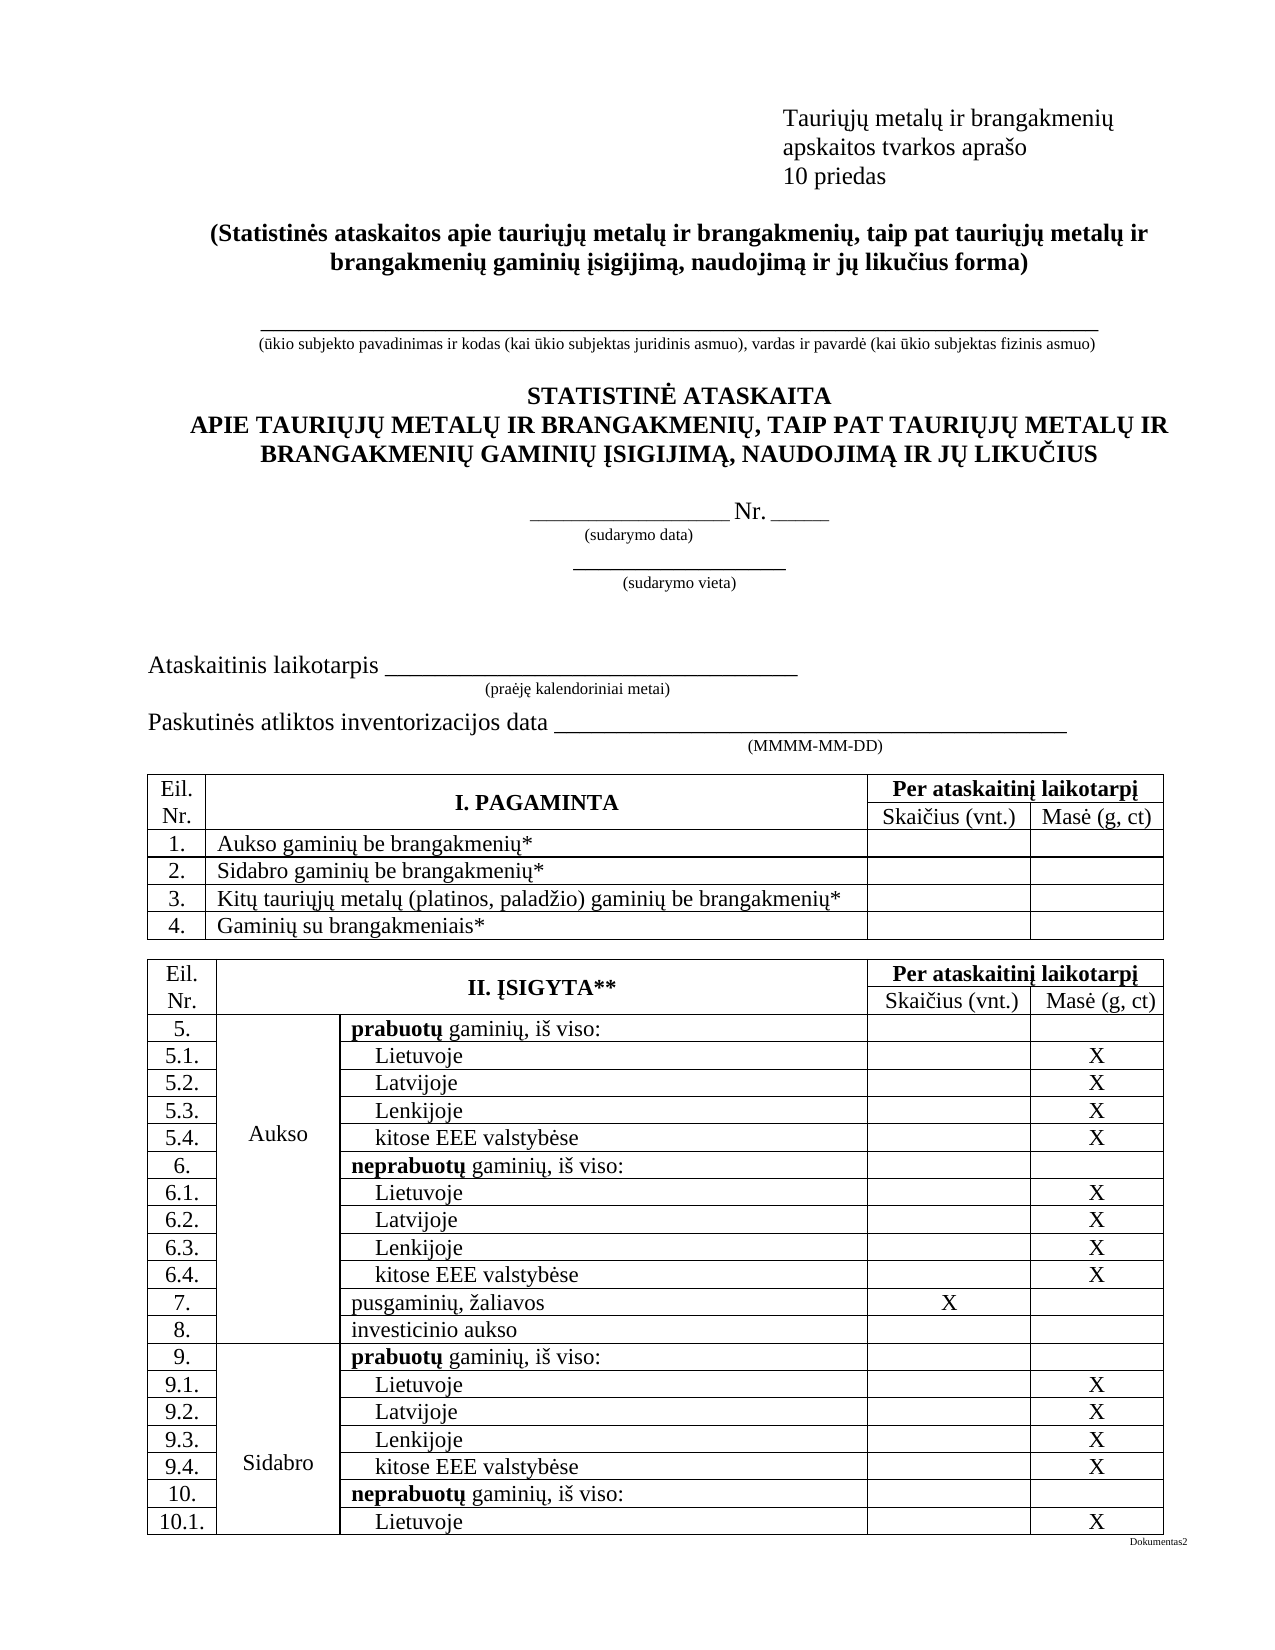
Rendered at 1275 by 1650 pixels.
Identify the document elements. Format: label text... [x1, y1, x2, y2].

table_cell 6.3. [148, 1234, 216, 1260]
table_cell [868, 1371, 1030, 1397]
text 10 priedas [418, 161, 1211, 190]
table_cell [1031, 830, 1163, 856]
table_cell [868, 1261, 1030, 1288]
table_cell [868, 858, 1030, 884]
table_cell prabuotų gaminių, iš viso: [341, 1015, 867, 1041]
table_cell pusgaminių, žaliavos [341, 1289, 867, 1315]
table_cell [868, 1097, 1030, 1123]
text Tauriųjų metalų ir brangakmenių [418, 103, 1211, 132]
text (sudarymo data) [553, 525, 1211, 544]
table_header I. PAGAMINTA [206, 775, 867, 829]
table_cell X [1031, 1371, 1163, 1397]
table_cell 6.2. [148, 1206, 216, 1233]
table_cell Masė (g, ct) [1031, 987, 1163, 1014]
table_cell 9.1. [148, 1371, 216, 1397]
text (sudarymo vieta) [148, 573, 1211, 592]
table_cell 1. [148, 830, 205, 856]
table_cell investicinio aukso [341, 1316, 867, 1342]
table_cell 5.4. [148, 1124, 216, 1151]
table_cell X [1031, 1070, 1163, 1096]
table_cell 5. [148, 1015, 216, 1041]
table_cell X [1031, 1206, 1163, 1233]
table_cell [1031, 1344, 1163, 1370]
table_cell [868, 1398, 1030, 1424]
table_cell [868, 1152, 1030, 1178]
table_cell Lietuvoje [341, 1508, 867, 1534]
table_cell Sidabro gaminių be brangakmenių* [206, 858, 867, 884]
text APIE TAURIŲJŲ METALŲ IR BRANGAKMENIŲ, TAIP PAT TAURIŲJŲ METALŲ IR BRANGAKMENIŲ GAMINIŲ ĮSIGIJIMĄ, NAUDOJIMĄ IR JŲ LIKUČIUS [148, 410, 1211, 468]
table_cell 6.4. [148, 1261, 216, 1288]
table_cell [1031, 1289, 1163, 1315]
table_cell X [868, 1289, 1030, 1315]
table_cell 2. [148, 858, 205, 884]
text (ūkio subjekto pavadinimas ir kodas (kai ūkio subjektas juridinis asmuo), vardas ir pavardė (kai ūkio subjektas fizinis asmuo) [148, 333, 1211, 353]
table_cell neprabuotų gaminių, iš viso: [341, 1152, 867, 1178]
table_cell [868, 1042, 1030, 1068]
table_cell [868, 1480, 1030, 1507]
table_cell [1031, 885, 1163, 911]
table_header Per ataskaitinį laikotarpį [868, 775, 1163, 802]
table_cell Lenkijoje [341, 1097, 867, 1123]
table_cell 9.3. [148, 1426, 216, 1452]
text STATISTINĖ ATASKAITA [148, 381, 1211, 410]
table_cell Lietuvoje [341, 1179, 867, 1205]
table_cell X [1031, 1179, 1163, 1205]
text Paskutinės atliktos inventorizacijos data _________________________________________ [148, 707, 1211, 736]
table_cell Aukso [217, 1015, 339, 1342]
text apskaitos tvarkos aprašo [418, 132, 1211, 161]
text (MMMM-MM-DD) [673, 736, 1211, 755]
table_cell 4. [148, 912, 205, 939]
table_cell 6. [148, 1152, 216, 1178]
table_cell [868, 1124, 1030, 1151]
table_cell 10.1. [148, 1508, 216, 1534]
table_cell [868, 1179, 1030, 1205]
table_cell 9.2. [148, 1398, 216, 1424]
table_cell X [1031, 1097, 1163, 1123]
table_cell Sidabro [217, 1344, 339, 1534]
table_cell Lietuvoje [341, 1042, 867, 1068]
table_cell [1031, 912, 1163, 939]
text Ataskaitinis laikotarpis _________________________________ [148, 650, 1211, 678]
table_cell 9.4. [148, 1453, 216, 1479]
text (Statistinės ataskaitos apie tauriųjų metalų ir brangakmenių, taip pat tauriųjų metalų ir brangakmenių gaminių įsigijimą, naudojimą ir jų likučius forma) [148, 218, 1211, 276]
table_cell [1031, 1015, 1163, 1041]
table_cell [868, 1426, 1030, 1452]
table_cell [868, 885, 1030, 911]
table_cell Aukso gaminių be brangakmenių* [206, 830, 867, 856]
table_cell kitose EEE valstybėse [341, 1261, 867, 1288]
table_cell [868, 1453, 1030, 1479]
table_cell 9. [148, 1344, 216, 1370]
table_cell X [1031, 1426, 1163, 1452]
table_cell [868, 830, 1030, 856]
table_cell [868, 1316, 1030, 1342]
table_cell X [1031, 1124, 1163, 1151]
table_cell kitose EEE valstybėse [341, 1124, 867, 1151]
table_cell Kitų tauriųjų metalų (platinos, paladžio) gaminių be brangakmenių* [206, 885, 867, 911]
table_cell 6.1. [148, 1179, 216, 1205]
table_cell Lenkijoje [341, 1234, 867, 1260]
table_cell [868, 1206, 1030, 1233]
table_cell [868, 1015, 1030, 1041]
table_cell Lietuvoje [341, 1371, 867, 1397]
table_cell [868, 1234, 1030, 1260]
table_header II. ĮSIGYTA** [217, 960, 867, 1014]
table_cell kitose EEE valstybėse [341, 1453, 867, 1479]
table_cell Latvijoje [341, 1070, 867, 1096]
table_cell Latvijoje [341, 1398, 867, 1424]
table_cell X [1031, 1234, 1163, 1260]
table_cell 5.3. [148, 1097, 216, 1123]
text ___________________________________________________________________ [148, 305, 1211, 333]
table_cell X [1031, 1261, 1163, 1288]
table_cell 5.2. [148, 1070, 216, 1096]
table_cell Skaičius (vnt.) [868, 987, 1030, 1014]
table_cell Latvijoje [341, 1206, 867, 1233]
table_cell 3. [148, 885, 205, 911]
table_cell Masė (g, ct) [1031, 803, 1163, 829]
text ________________________ Nr. _______ [148, 496, 1211, 525]
table_cell 10. [148, 1480, 216, 1507]
table_cell [1031, 858, 1163, 884]
table_cell [868, 1344, 1030, 1370]
table_cell 7. [148, 1289, 216, 1315]
table_cell [1031, 1316, 1163, 1342]
table_cell Gaminių su brangakmeniais* [206, 912, 867, 939]
table_cell 5.1. [148, 1042, 216, 1068]
table_cell Skaičius (vnt.) [868, 803, 1030, 829]
text _________________ [148, 544, 1211, 573]
table_cell 8. [148, 1316, 216, 1342]
table_cell [868, 1508, 1030, 1534]
table_cell X [1031, 1453, 1163, 1479]
text (praėję kalendoriniai metai) [418, 678, 1211, 698]
table_cell [868, 1070, 1030, 1096]
table_cell [1031, 1152, 1163, 1178]
table_cell [1031, 1480, 1163, 1507]
table_cell X [1031, 1508, 1163, 1534]
table_cell neprabuotų gaminių, iš viso: [341, 1480, 867, 1507]
table_cell X [1031, 1398, 1163, 1424]
table_cell prabuotų gaminių, iš viso: [341, 1344, 867, 1370]
table_header Per ataskaitinį laikotarpį [868, 960, 1163, 986]
table_cell Lenkijoje [341, 1426, 867, 1452]
table_cell [868, 912, 1030, 939]
table_header Eil. Nr. [148, 960, 216, 1014]
table_header Eil. Nr. [148, 775, 205, 829]
table_cell X [1031, 1042, 1163, 1068]
